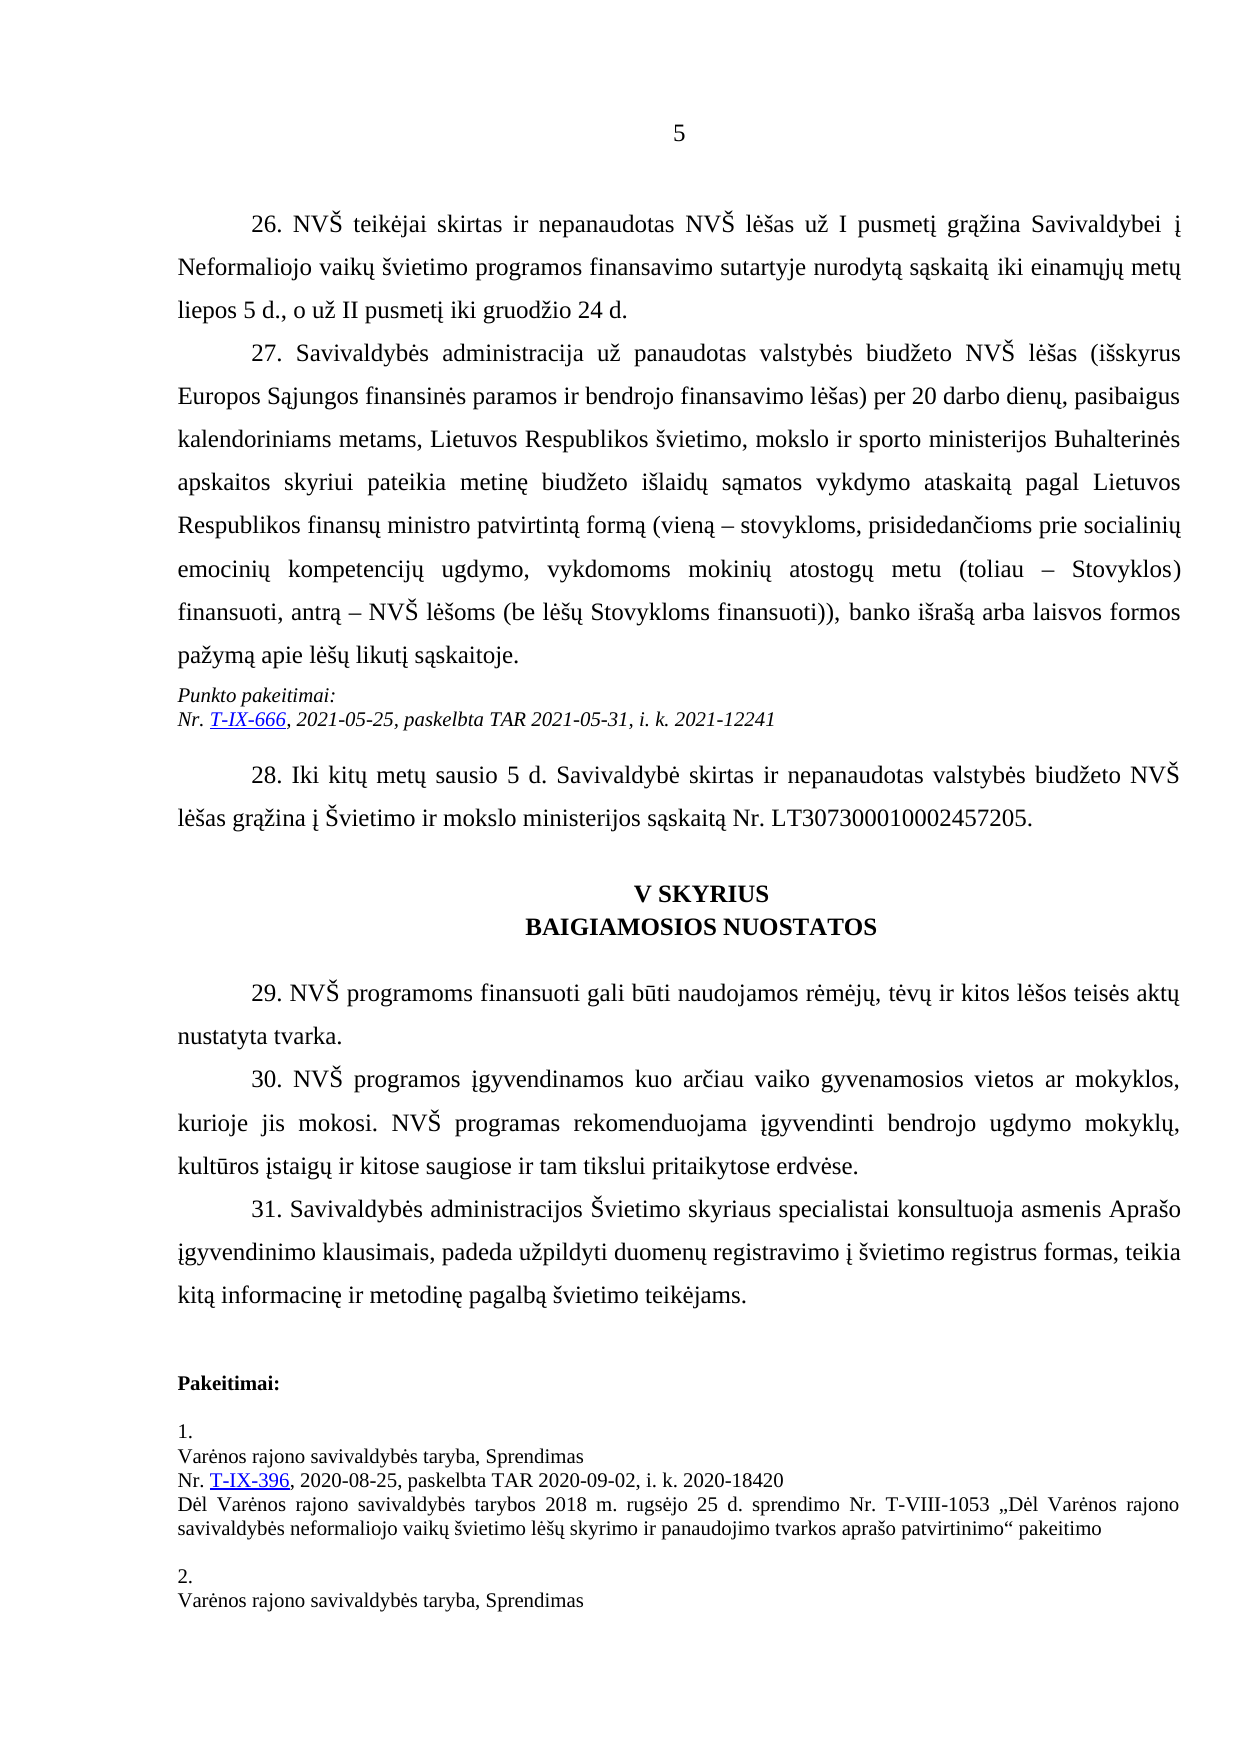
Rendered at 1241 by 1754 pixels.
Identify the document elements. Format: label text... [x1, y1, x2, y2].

text 31. Savivaldybės administracijos Švietimo skyriaus specialistai konsultuoja asmenis Aprašo įgyvendinimo klausimais, padeda užpildyti duomenų registravimo į švietimo registrus formas, teikia kitą informacinę ir metodinę pagalbą švietimo teikėjams. [177, 1194, 1181, 1309]
text Punkto pakeitimai: [177, 683, 1181, 707]
text Pakeitimai: [177, 1371, 1181, 1395]
text 1. [177, 1419, 1181, 1443]
text BAIGIAMOSIOS NUOSTATOS [148, 912, 1181, 941]
text 26. NVŠ teikėjai skirtas ir nepanaudotas NVŠ lėšas už I pusmetį grąžina Savivaldybei į Neformaliojo vaikų švietimo programos finansavimo sutartyje nurodytą sąskaitą iki einamųjų metų liepos 5 d., o už II pusmetį iki gruodžio 24 d. [177, 209, 1181, 324]
text Varėnos rajono savivaldybės taryba, Sprendimas [177, 1588, 1181, 1612]
text 29. NVŠ programoms finansuoti gali būti naudojamos rėmėjų, tėvų ir kitos lėšos teisės aktų nustatyta tvarka. [177, 978, 1181, 1050]
text 28. Iki kitų metų sausio 5 d. Savivaldybė skirtas ir nepanaudotas valstybės biudžeto NVŠ lėšas grąžina į Švietimo ir mokslo ministerijos sąskaitą Nr. LT307300010002457205. [177, 760, 1181, 832]
text Varėnos rajono savivaldybės taryba, Sprendimas [177, 1443, 1181, 1468]
text V SKYRIUS [148, 879, 1181, 908]
text Dėl Varėnos rajono savivaldybės tarybos 2018 m. rugsėjo 25 d. sprendimo Nr. T-VIII-1053 „Dėl Varėnos rajono savivaldybės neformaliojo vaikų švietimo lėšų skyrimo ir panaudojimo tvarkos aprašo patvirtinimo“ pakeitimo [177, 1492, 1181, 1540]
text 27. Savivaldybės administracija už panaudotas valstybės biudžeto NVŠ lėšas (išskyrus Europos Sąjungos finansinės paramos ir bendrojo finansavimo lėšas) per 20 darbo dienų, pasibaigus kalendoriniams metams, Lietuvos Respublikos švietimo, mokslo ir sporto ministerijos Buhalterinės apskaitos skyriui pateikia metinę biudžeto išlaidų sąmatos vykdymo ataskaitą pagal Lietuvos Respublikos finansų ministro patvirtintą formą (vieną – stovykloms, prisidedančioms prie socialinių emocinių kompetencijų ugdymo, vykdomoms mokinių atostogų metu (toliau – Stovyklos) finansuoti, antrą – NVŠ lėšoms (be lėšų Stovykloms finansuoti)), banko išrašą arba laisvos formos pažymą apie lėšų likutį sąskaitoje. [177, 338, 1181, 669]
text 30. NVŠ programos įgyvendinamos kuo arčiau vaiko gyvenamosios vietos ar mokyklos, kurioje jis mokosi. NVŠ programas rekomenduojama įgyvendinti bendrojo ugdymo mokyklų, kultūros įstaigų ir kitose saugiose ir tam tikslui pritaikytose erdvėse. [177, 1064, 1181, 1179]
text Nr. T-IX-396, 2020-08-25, paskelbta TAR 2020-09-02, i. k. 2020-18420 [177, 1468, 1181, 1492]
text Nr. T-IX-666, 2021-05-25, paskelbta TAR 2021-05-31, i. k. 2021-12241 [177, 707, 1181, 731]
text 2. [177, 1564, 1181, 1588]
